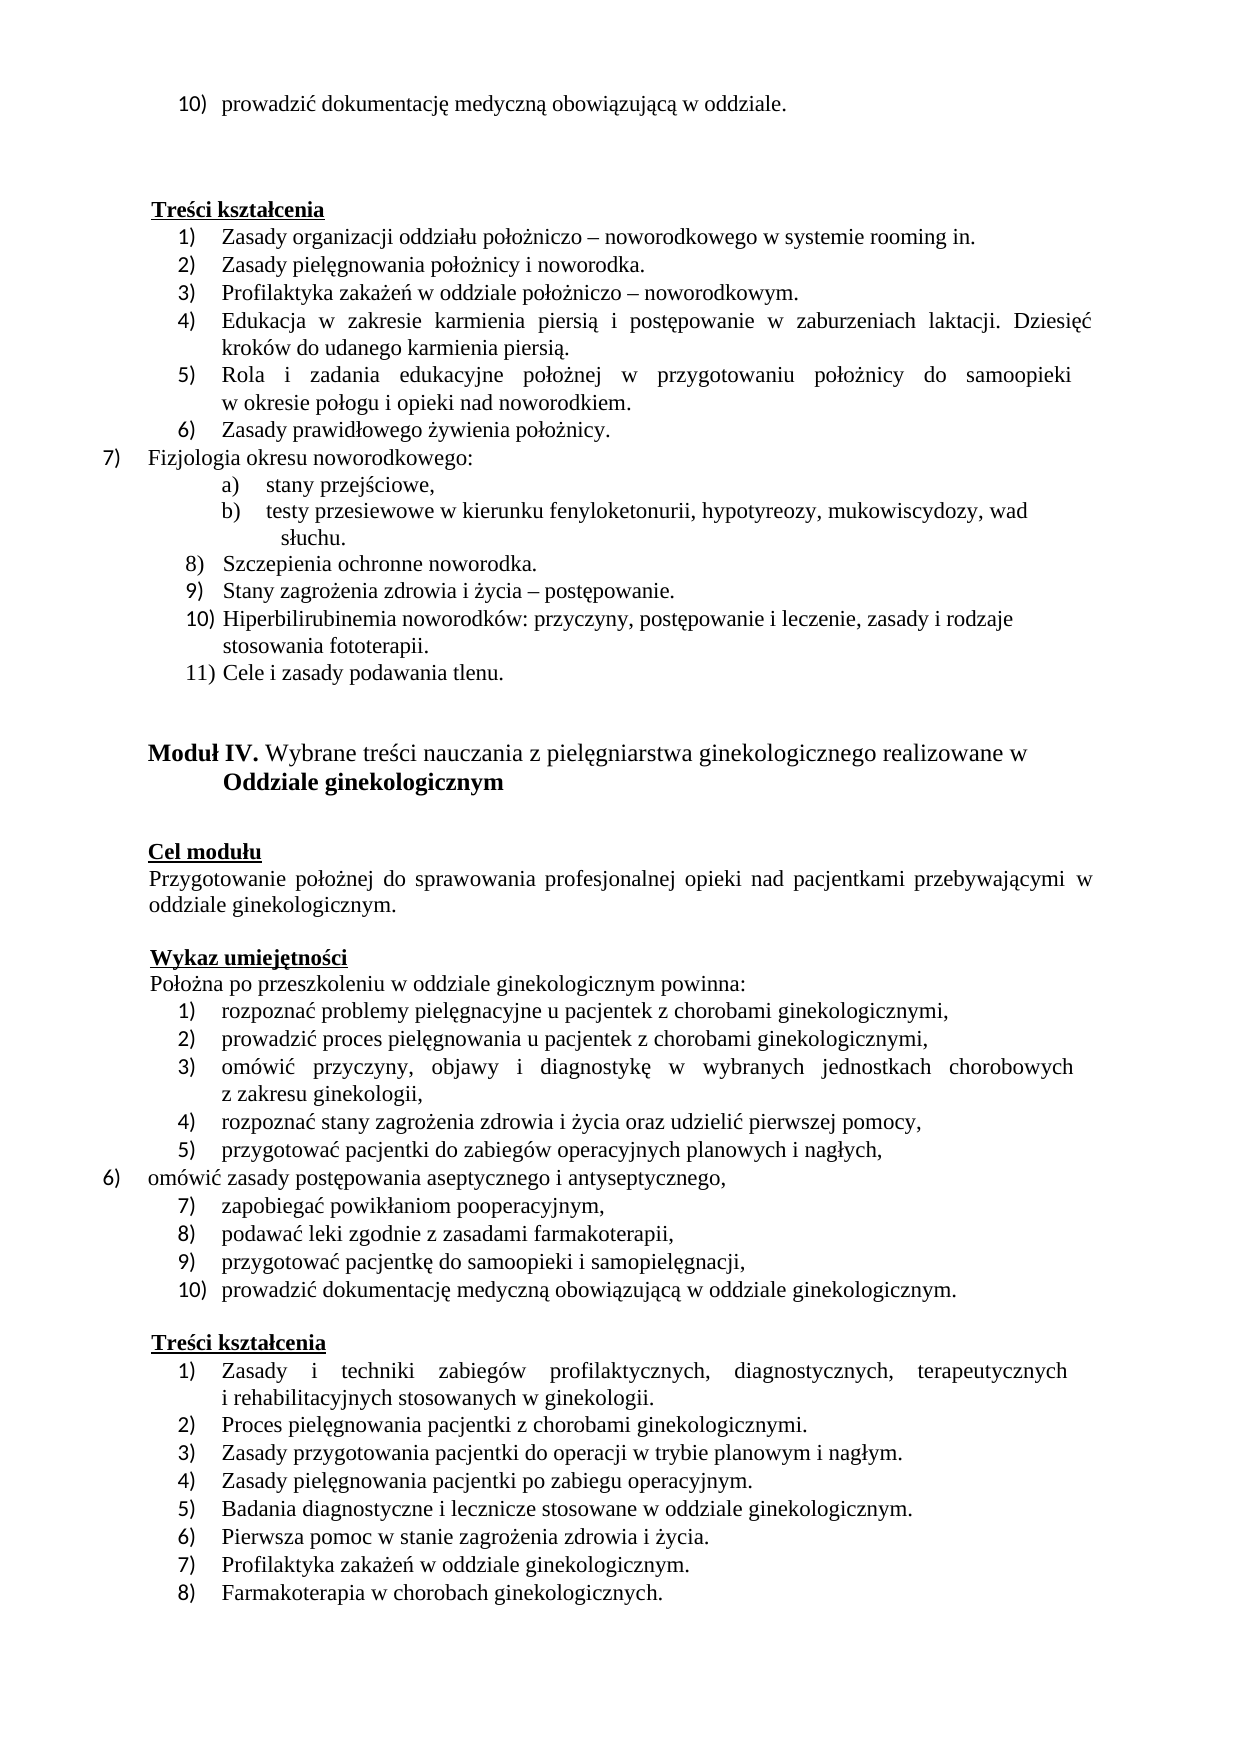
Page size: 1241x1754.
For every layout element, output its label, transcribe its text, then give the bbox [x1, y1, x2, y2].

text Treści kształcenia [151, 1329, 1093, 1356]
list Fizjologia okresu noworodkowego: [102, 443, 1093, 471]
list Zasady prawidłowego żywienia położnicy. [177, 415, 1093, 443]
list podawać leki zgodnie z zasadami farmakoterapii, [177, 1219, 1093, 1247]
list Profilaktyka zakażeń w oddziale położniczo – noworodkowym. [177, 278, 1093, 306]
list Profilaktyka zakażeń w oddziale ginekologicznym. [177, 1550, 1093, 1578]
list przygotować pacjentkę do samoopieki i samopielęgnacji, [177, 1247, 1093, 1275]
list Szczepienia ochronne noworodka. [185, 550, 1093, 576]
list prowadzić proces pielęgnowania u pacjentek z chorobami ginekologicznymi, [177, 1024, 1093, 1052]
list prowadzić dokumentację medyczną obowiązującą w oddziale ginekologicznym. [177, 1275, 1093, 1303]
list Hiperbilirubinemia noworodków: przyczyny, postępowanie i leczenie, zasady i rodzaje stosowania fototerapii. [185, 604, 1093, 659]
list Moduł IV. Wybrane treści nauczania z pielęgniarstwa ginekologicznego realizowane w Oddziale ginekologicznym [148, 738, 1093, 795]
list przygotować pacjentki do zabiegów operacyjnych planowych i nagłych, [177, 1135, 1093, 1163]
list prowadzić dokumentację medyczną obowiązującą w oddziale. [177, 89, 1093, 117]
text Przygotowanie położnej do sprawowania profesjonalnej opieki nad pacjentkami przebywającymi w oddziale ginekologicznym. [149, 865, 1093, 917]
list Pierwsza pomoc w stanie zagrożenia zdrowia i życia. [177, 1522, 1093, 1550]
list Farmakoterapia w chorobach ginekologicznych. [177, 1578, 1093, 1606]
list Edukacja w zakresie karmienia piersią i postępowanie w zaburzeniach laktacji. Dziesięć kroków do udanego karmienia piersią. [177, 306, 1093, 361]
list Zasady pielęgnowania położnicy i noworodka. [177, 250, 1093, 278]
list Stany zagrożenia zdrowia i życia – postępowanie. [185, 576, 1093, 604]
text Wykaz umiejętności [149, 944, 1093, 970]
list Proces pielęgnowania pacjentki z chorobami ginekologicznymi. [177, 1410, 1093, 1438]
list Zasady organizacji oddziału położniczo – noworodkowego w systemie rooming in. [177, 222, 1093, 250]
list Zasady i techniki zabiegów profilaktycznych, diagnostycznych, terapeutycznych i rehabilitacyjnych stosowanych w ginekologii. [177, 1356, 1093, 1410]
list rozpoznać problemy pielęgnacyjne u pacjentek z chorobami ginekologicznymi, [177, 996, 1093, 1024]
list omówić przyczyny, objawy i diagnostykę w wybranych jednostkach chorobowych z zakresu ginekologii, [177, 1052, 1093, 1107]
list Rola i zadania edukacyjne położnej w przygotowaniu położnicy do samoopieki w okresie połogu i opieki nad noworodkiem. [177, 361, 1093, 415]
list Cele i zasady podawania tlenu. [185, 659, 1093, 685]
text Cel modułu [148, 838, 1093, 865]
text Treści kształcenia [151, 196, 1093, 222]
list omówić zasady postępowania aseptycznego i antyseptycznego, [102, 1163, 1093, 1191]
list rozpoznać stany zagrożenia zdrowia i życia oraz udzielić pierwszej pomocy, [177, 1107, 1093, 1135]
list testy przesiewowe w kierunku fenyloketonurii, hypotyreozy, mukowiscydozy, wad słuchu. [221, 497, 1093, 550]
list Badania diagnostyczne i lecznicze stosowane w oddziale ginekologicznym. [177, 1494, 1093, 1522]
list stany przejściowe, [221, 471, 1093, 497]
list Zasady pielęgnowania pacjentki po zabiegu operacyjnym. [177, 1466, 1093, 1494]
list zapobiegać powikłaniom pooperacyjnym, [177, 1191, 1093, 1219]
text Położna po przeszkoleniu w oddziale ginekologicznym powinna: [149, 970, 1093, 996]
list Zasady przygotowania pacjentki do operacji w trybie planowym i nagłym. [177, 1438, 1093, 1466]
